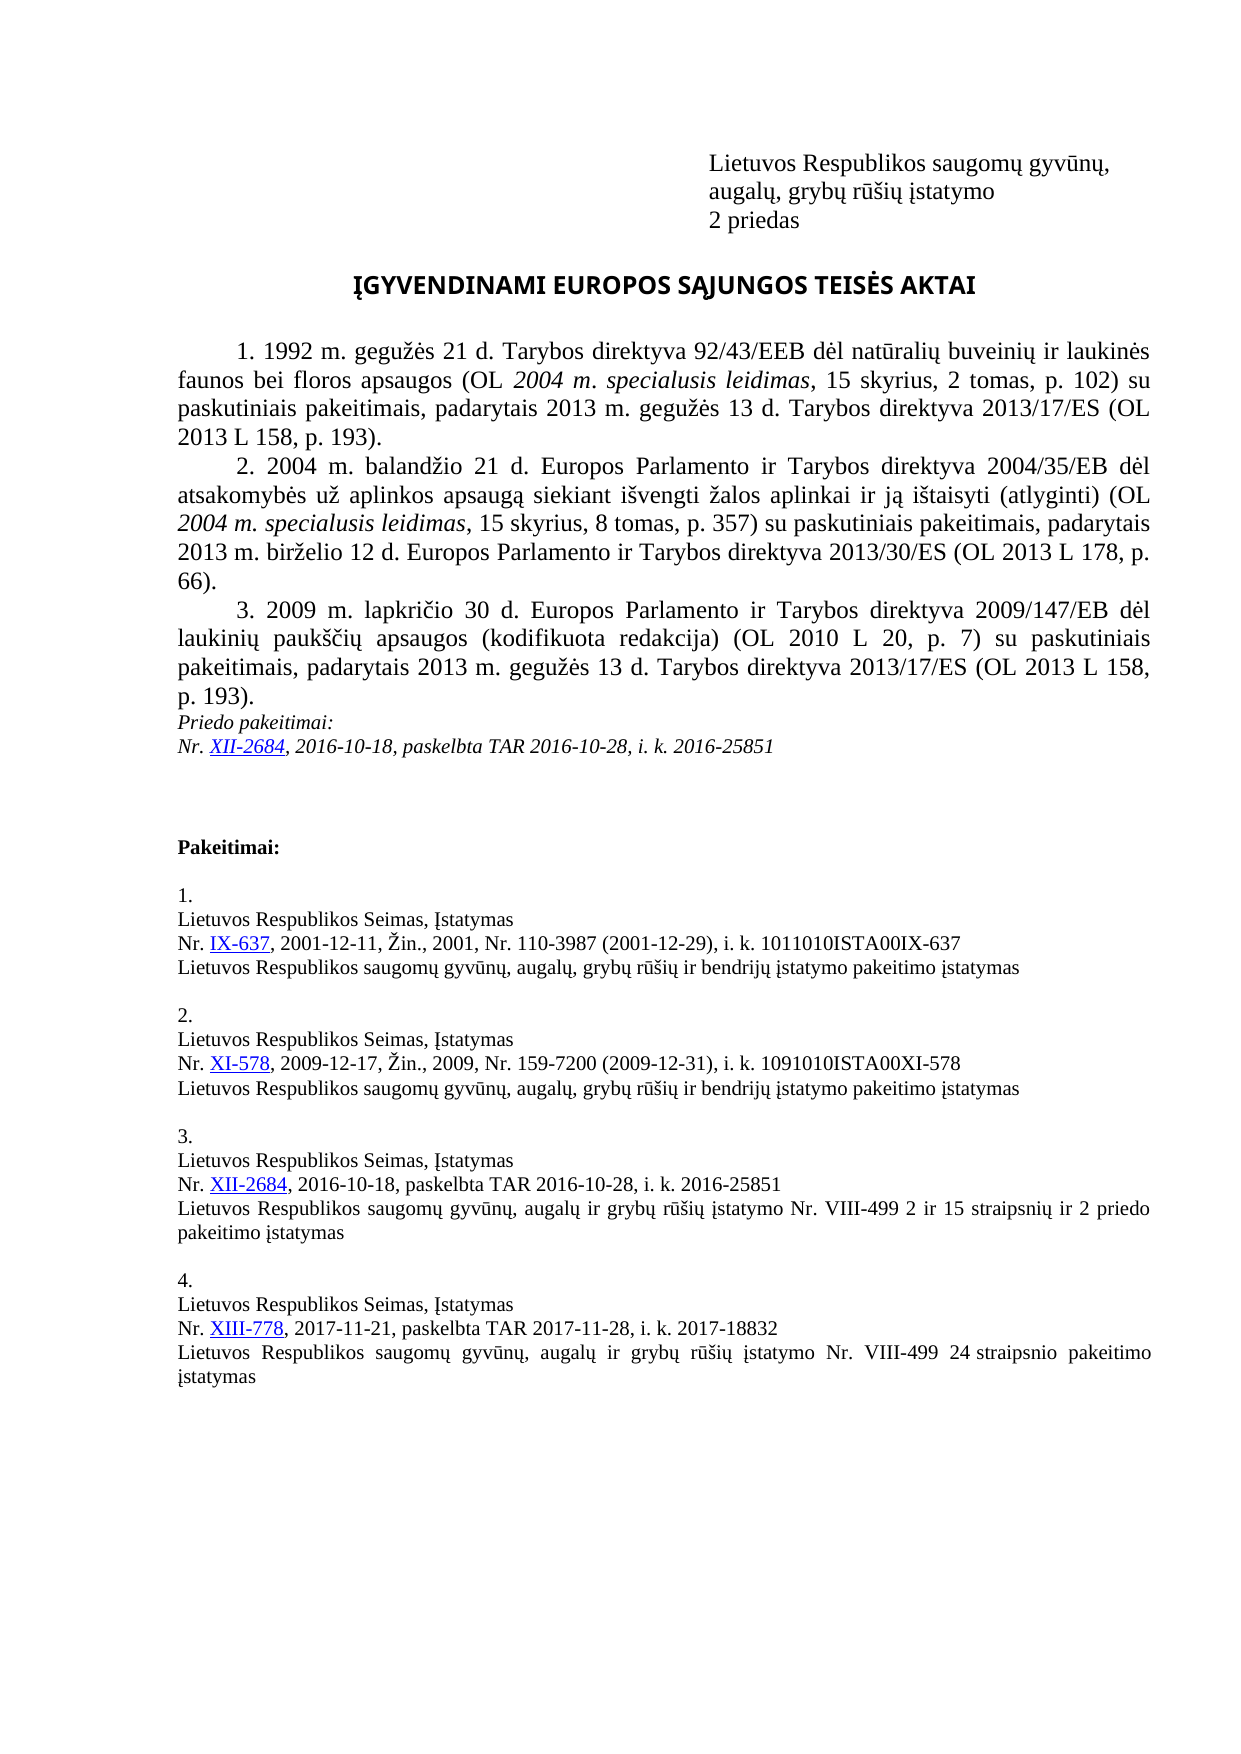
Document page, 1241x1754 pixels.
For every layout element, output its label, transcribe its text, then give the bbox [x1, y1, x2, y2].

text ĮGYVENDINAMI EUROPOS SĄJUNGOS TEISĖS AKTAI [177, 268, 1152, 302]
text 3. 2009 m. lapkričio 30 d. Europos Parlamento ir Tarybos direktyva 2009/147/EB dėl laukinių paukščių apsaugos (kodifikuota redakcija) (OL 2010 L 20, p. 7) su paskutiniais pakeitimais, padarytais 2013 m. gegužės 13 d. Tarybos direktyva 2013/17/ES (OL 2013 L 158, p. 193). [177, 595, 1152, 710]
text Pakeitimai: [177, 835, 1152, 859]
text 2. [177, 1003, 1152, 1027]
text Lietuvos Respublikos saugomų gyvūnų, augalų, grybų rūšių ir bendrijų įstatymo pakeitimo įstatymas [177, 955, 1152, 979]
text Nr. XII-2684, 2016-10-18, paskelbta TAR 2016-10-28, i. k. 2016-25851 [177, 734, 1152, 758]
text Lietuvos Respublikos Seimas, Įstatymas [177, 907, 1152, 931]
text augalų, grybų rūšių įstatymo [709, 176, 1152, 205]
text Lietuvos Respublikos Seimas, Įstatymas [177, 1292, 1152, 1316]
text Lietuvos Respublikos Seimas, Įstatymas [177, 1148, 1152, 1172]
text 2 priedas [709, 205, 1152, 234]
text Lietuvos Respublikos saugomų gyvūnų, augalų ir grybų rūšių įstatymo Nr. VIII-499 24 straipsnio pakeitimo įstatymas [177, 1340, 1152, 1388]
text Nr. XII-2684, 2016-10-18, paskelbta TAR 2016-10-28, i. k. 2016-25851 [177, 1172, 1152, 1196]
text 1. 1992 m. gegužės 21 d. Tarybos direktyva 92/43/EEB dėl natūralių buveinių ir laukinės faunos bei floros apsaugos (OL 2004 m. specialusis leidimas, 15 skyrius, 2 tomas, p. 102) su paskutiniais pakeitimais, padarytais 2013 m. gegužės 13 d. Tarybos direktyva 2013/17/ES (OL 2013 L 158, p. 193). [177, 336, 1152, 451]
text 3. [177, 1123, 1152, 1148]
text Nr. XIII-778, 2017-11-21, paskelbta TAR 2017-11-28, i. k. 2017-18832 [177, 1316, 1152, 1340]
text Nr. IX-637, 2001-12-11, Žin., 2001, Nr. 110-3987 (2001-12-29), i. k. 1011010ISTA00IX-637 [177, 931, 1152, 955]
text Priedo pakeitimai: [177, 710, 1152, 734]
text Lietuvos Respublikos saugomų gyvūnų, augalų ir grybų rūšių įstatymo Nr. VIII-499 2 ir 15 straipsnių ir 2 priedo pakeitimo įstatymas [177, 1196, 1152, 1244]
text 1. [177, 883, 1152, 907]
text 4. [177, 1268, 1152, 1292]
text 2. 2004 m. balandžio 21 d. Europos Parlamento ir Tarybos direktyva 2004/35/EB dėl atsakomybės už aplinkos apsaugą siekiant išvengti žalos aplinkai ir ją ištaisyti (atlyginti) (OL 2004 m. specialusis leidimas, 15 skyrius, 8 tomas, p. 357) su paskutiniais pakeitimais, padarytais 2013 m. birželio 12 d. Europos Parlamento ir Tarybos direktyva 2013/30/ES (OL 2013 L 178, p. 66). [177, 451, 1152, 595]
text Lietuvos Respublikos saugomų gyvūnų, augalų, grybų rūšių ir bendrijų įstatymo pakeitimo įstatymas [177, 1075, 1152, 1099]
text Lietuvos Respublikos Seimas, Įstatymas [177, 1027, 1152, 1051]
text Lietuvos Respublikos saugomų gyvūnų, [709, 148, 1152, 176]
text Nr. XI-578, 2009-12-17, Žin., 2009, Nr. 159-7200 (2009-12-31), i. k. 1091010ISTA00XI-578 [177, 1051, 1152, 1075]
